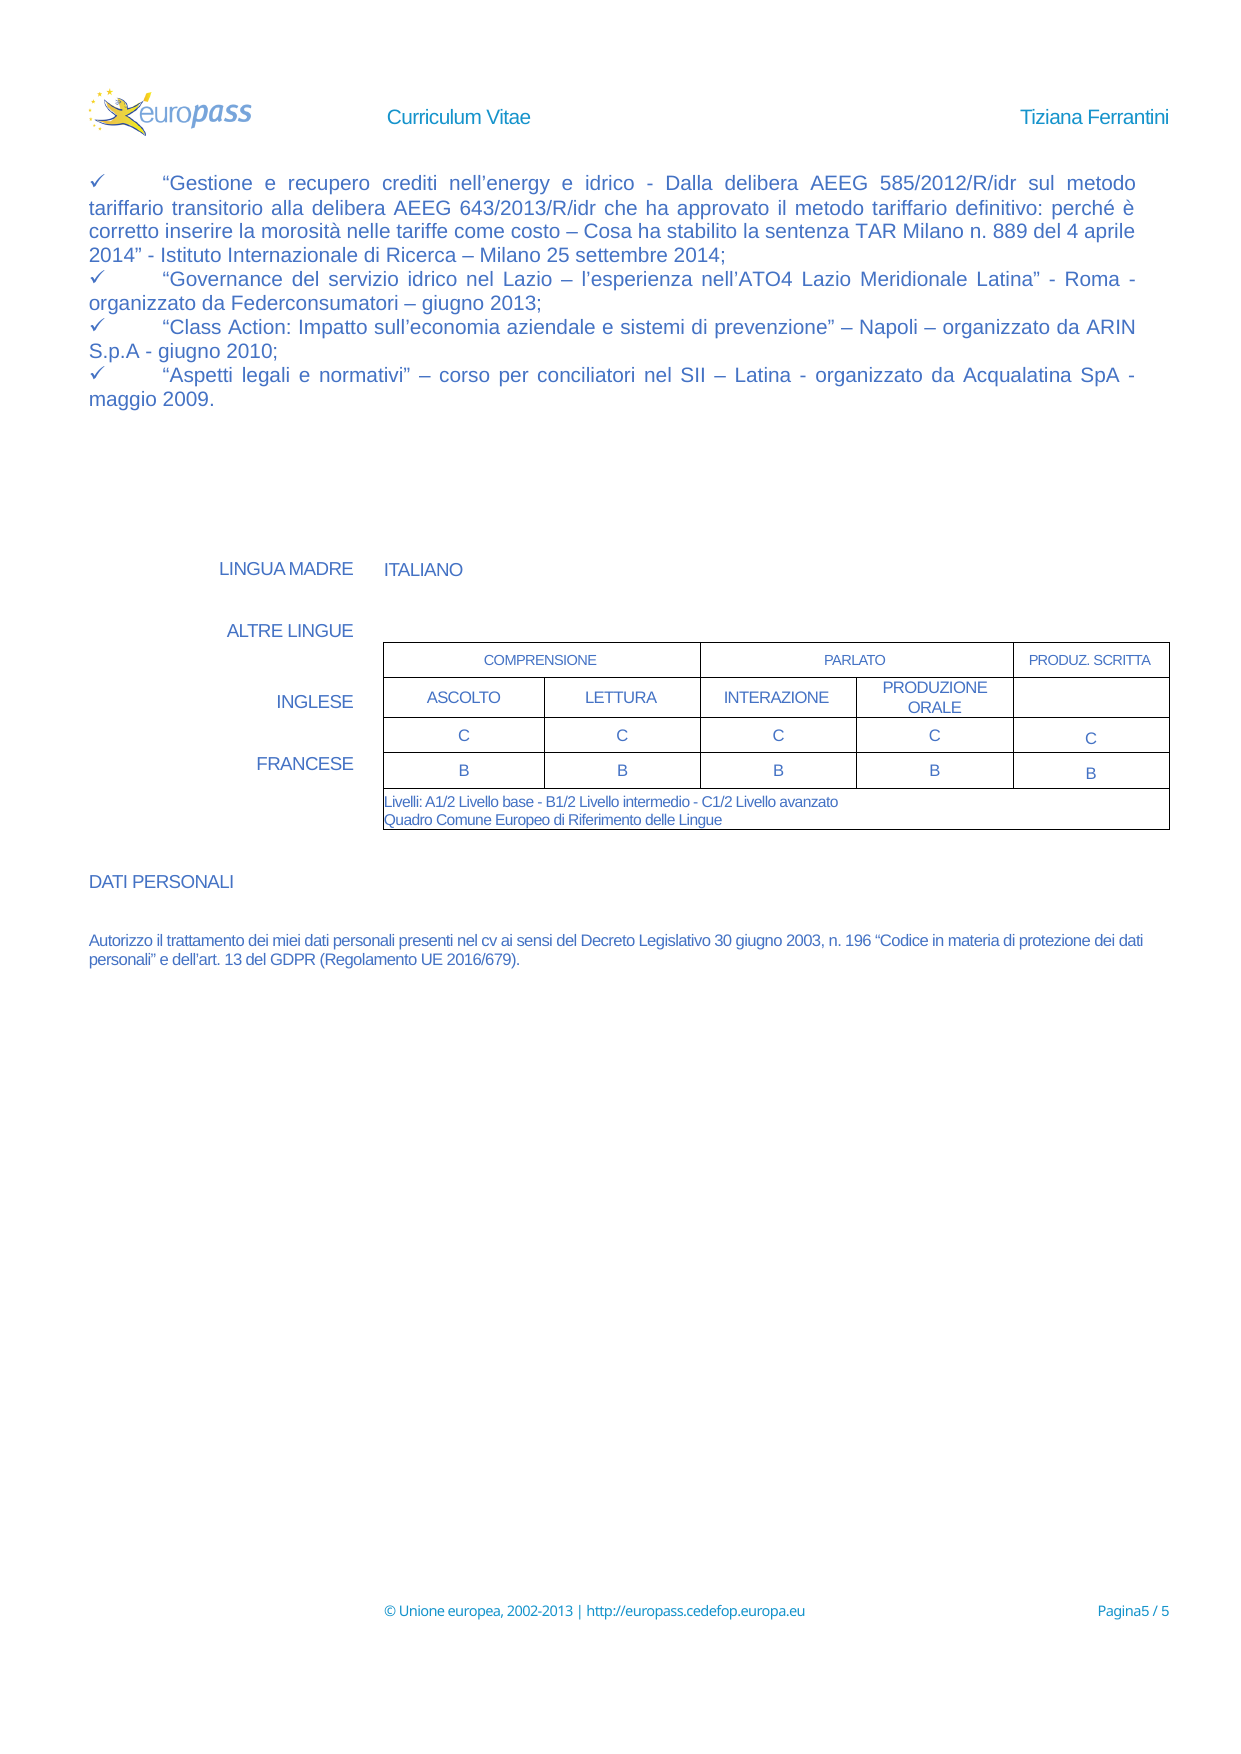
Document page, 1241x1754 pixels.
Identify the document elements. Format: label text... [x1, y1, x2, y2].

table_cell B [384, 753, 544, 787]
table_cell B [545, 753, 700, 787]
table_cell C [1014, 718, 1169, 752]
list “Governance del servizio idrico nel Lazio – l’esperienza nell’ATO4 Lazio Meridionale Latina” - Roma - organizzato da Federconsumatori – giugno 2013; [88, 267, 1137, 315]
table_cell [89, 459, 384, 496]
table_cell Interazione [701, 678, 856, 717]
table_cell Livelli: A1/2 Livello base - B1/2 Livello intermedio - C1/2 Livello avanzato Quadro Comune Europeo di Riferimento delle Lingue [384, 789, 1169, 829]
list “Gestione e recupero crediti nell’energy e idrico - Dalla delibera AEEG 585/2012/R/idr sul metodo tariffario transitorio alla delibera AEEG 643/2013/R/idr che ha approvato il metodo tariffario definitivo: perché è corretto inserire la morosità nelle tariffe come costo – Cosa ha stabilito la sentenza TAR Milano n. 889 del 4 aprile 2014” - Istituto Internazionale di Ricerca – Milano 25 settembre 2014; [88, 171, 1137, 267]
table_cell C [384, 718, 544, 752]
table_cell Francese [89, 752, 383, 787]
table_cell [89, 788, 383, 829]
table_cell Ascolto [384, 678, 544, 717]
table_cell C [545, 718, 700, 752]
table_cell COMPRENSIONE [384, 643, 700, 677]
table_cell B [857, 753, 1013, 787]
table_cell B [1014, 753, 1169, 787]
table_header [89, 515, 384, 536]
table_header Dati personali [89, 868, 384, 911]
table_cell Altre lingue [89, 618, 384, 642]
table_cell [89, 582, 384, 617]
table_cell PARLATO [701, 643, 1013, 677]
table_cell Lettura [545, 678, 700, 717]
table_header [384, 515, 1169, 536]
table_cell C [701, 718, 856, 752]
list “Aspetti legali e normativi” – corso per conciliatori nel SII – Latina - organizzato da Acqualatina SpA - maggio 2009. [88, 363, 1137, 411]
table_cell Produzione orale [857, 678, 1013, 717]
table_header ITALIANO [384, 555, 1169, 582]
table_cell [1014, 678, 1169, 717]
table_cell C [857, 718, 1013, 752]
table_header [89, 433, 384, 459]
table_cell PRODUZ. SCRITTA [1014, 643, 1169, 677]
table_cell INGLESE [89, 642, 383, 752]
table_header Lingua madre [89, 555, 384, 582]
text Autorizzo il trattamento dei miei dati personali presenti nel cv ai sensi del Decreto Legislativo 30 giugno 2003, n. 196 “Codice in materia di protezione dei dati personali” e dell’art. 13 del GDPR (Regolamento UE 2016/679). [88, 931, 1169, 969]
table_cell [384, 618, 1169, 642]
table_header [384, 868, 1169, 911]
table_header [1034, 433, 1169, 459]
table_cell [384, 459, 1169, 496]
table_cell B [701, 753, 856, 787]
table_cell [384, 582, 1169, 617]
list “Class Action: Impatto sull’economia aziendale e sistemi di prevenzione” – Napoli – organizzato da ARIN S.p.A - giugno 2010; [88, 315, 1137, 363]
table_header [384, 433, 1033, 459]
